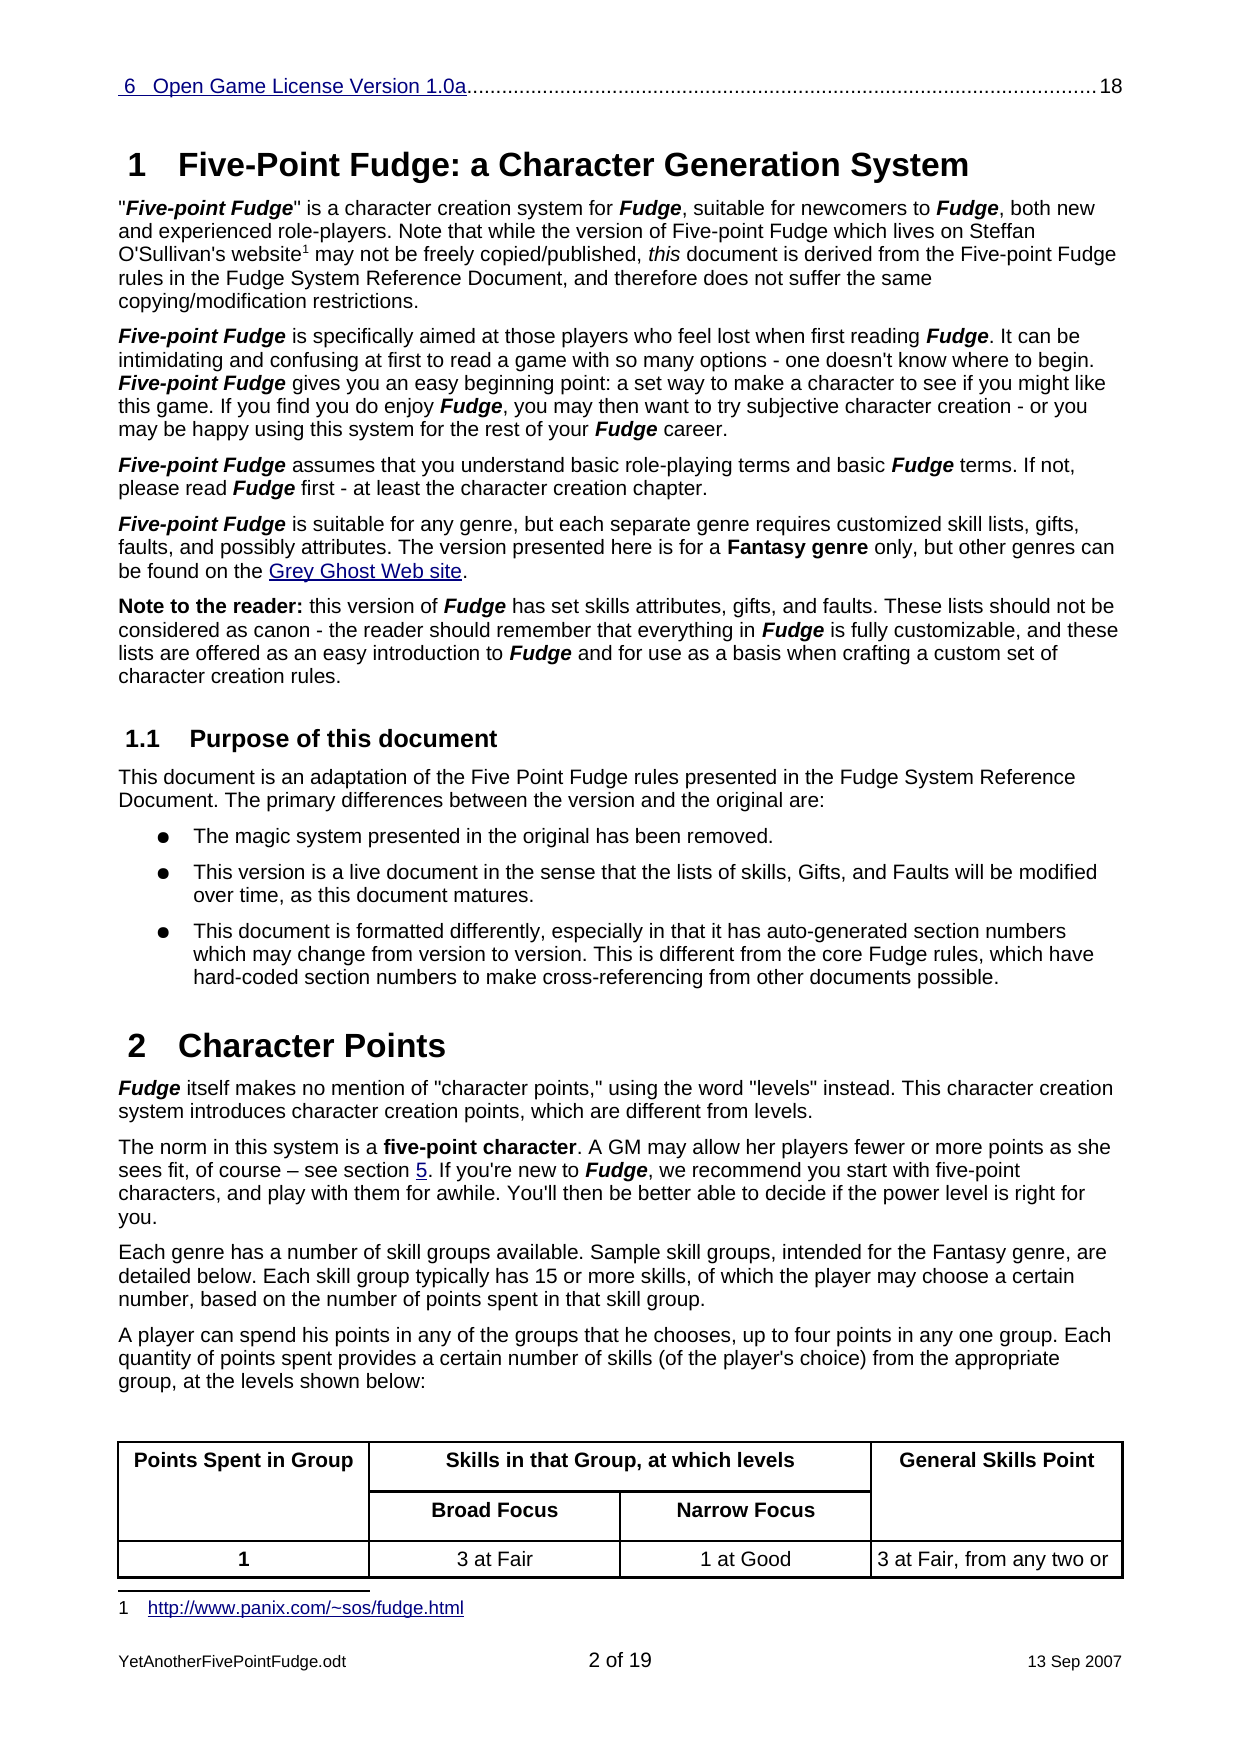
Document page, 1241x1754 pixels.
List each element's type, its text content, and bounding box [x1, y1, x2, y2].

table_cell 1 [119, 1542, 368, 1576]
text Five-point Fudge is specifically aimed at those players who feel lost when first reading Fudge. It can be intimidating and confusing at first to read a game with so many options - one doesn't know where to begin. Five-point Fudge gives you an easy beginning point: a set way to make a character to see if you might like this game. If you find you do enjoy Fudge, you may then want to try subjective character creation - or you may be happy using this system for the rest of your Fudge career. [118, 325, 1122, 441]
text This document is an adaptation of the Five Point Fudge rules presented in the Fudge System Reference Document. The primary differences between the version and the original are: [118, 766, 1122, 812]
subtitle Five-Point Fudge: a Character Generation System [118, 146, 1122, 184]
table_cell Narrow Focus [621, 1493, 870, 1539]
table_header Points Spent in Group [119, 1443, 368, 1539]
table_cell 1 at Good [621, 1542, 870, 1576]
text Fudge itself makes no mention of "character points," using the word "levels" instead. This character creation system introduces character creation points, which are different from levels. [118, 1077, 1122, 1123]
table_header Skills in that Group, at which levels [370, 1443, 870, 1490]
text http://www.panix.com/~sos/fudge.html [118, 1598, 1122, 1618]
text The norm in this system is a five-point character. A GM may allow her players fewer or more points as she sees fit, of course – see section 5. If you're new to Fudge, we recommend you start with five-point characters, and play with them for awhile. You'll then be better able to decide if the power level is right for you. [118, 1136, 1122, 1228]
list The magic system presented in the original has been removed. [156, 825, 1122, 848]
subtitle Purpose of this document [118, 725, 1122, 753]
list This document is formatted differently, especially in that it has auto-generated section numbers which may change from version to version. This is different from the core Fudge rules, which have hard-coded section numbers to make cross-referencing from other documents possible. [156, 919, 1122, 989]
text A player can spend his points in any of the groups that he chooses, up to four points in any one group. Each quantity of points spent provides a certain number of skills (of the player's choice) from the appropriate group, at the levels shown below: [118, 1323, 1122, 1393]
list This version is a live document in the sense that the lists of skills, Gifts, and Faults will be modified over time, as this document matures. [156, 860, 1122, 907]
table_cell 3 at Fair [370, 1542, 619, 1576]
text Note to the reader: this version of Fudge has set skills attributes, gifts, and faults. These lists should not be considered as canon - the reader should remember that everything in Fudge is fully customizable, and these lists are offered as an easy introduction to Fudge and for use as a basis when crafting a custom set of character creation rules. [118, 595, 1122, 688]
subtitle Character Points [118, 1027, 1122, 1064]
table_cell 3 at Fair, from any two or [872, 1542, 1121, 1576]
table_header General Skills Point [872, 1443, 1121, 1539]
text Each genre has a number of skill groups available. Sample skill groups, intended for the Fantasy genre, are detailed below. Each skill group typically has 15 or more skills, of which the player may choose a certain number, based on the number of points spent in that skill group. [118, 1241, 1122, 1311]
table_cell Broad Focus [370, 1493, 619, 1539]
text Five-point Fudge assumes that you understand basic role-playing terms and basic Fudge terms. If not, please read Fudge first - at least the character creation chapter. [118, 454, 1122, 500]
text "Five-point Fudge" is a character creation system for Fudge, suitable for newcomers to Fudge, both new and experienced role-players. Note that while the version of Five-point Fudge which lives on Steffan O'Sullivan's website may not be freely copied/published, this document is derived from the Five-point Fudge rules in the Fudge System Reference Document, and therefore does not suffer the same copying/modification restrictions. [118, 196, 1122, 313]
text Five-point Fudge is suitable for any genre, but each separate genre requires customized skill lists, gifts, faults, and possibly attributes. The version presented here is for a Fantasy genre only, but other genres can be found on the Grey Ghost Web site. [118, 513, 1122, 582]
text 6 Open Game License Version 1.0a 18 [118, 75, 1122, 98]
